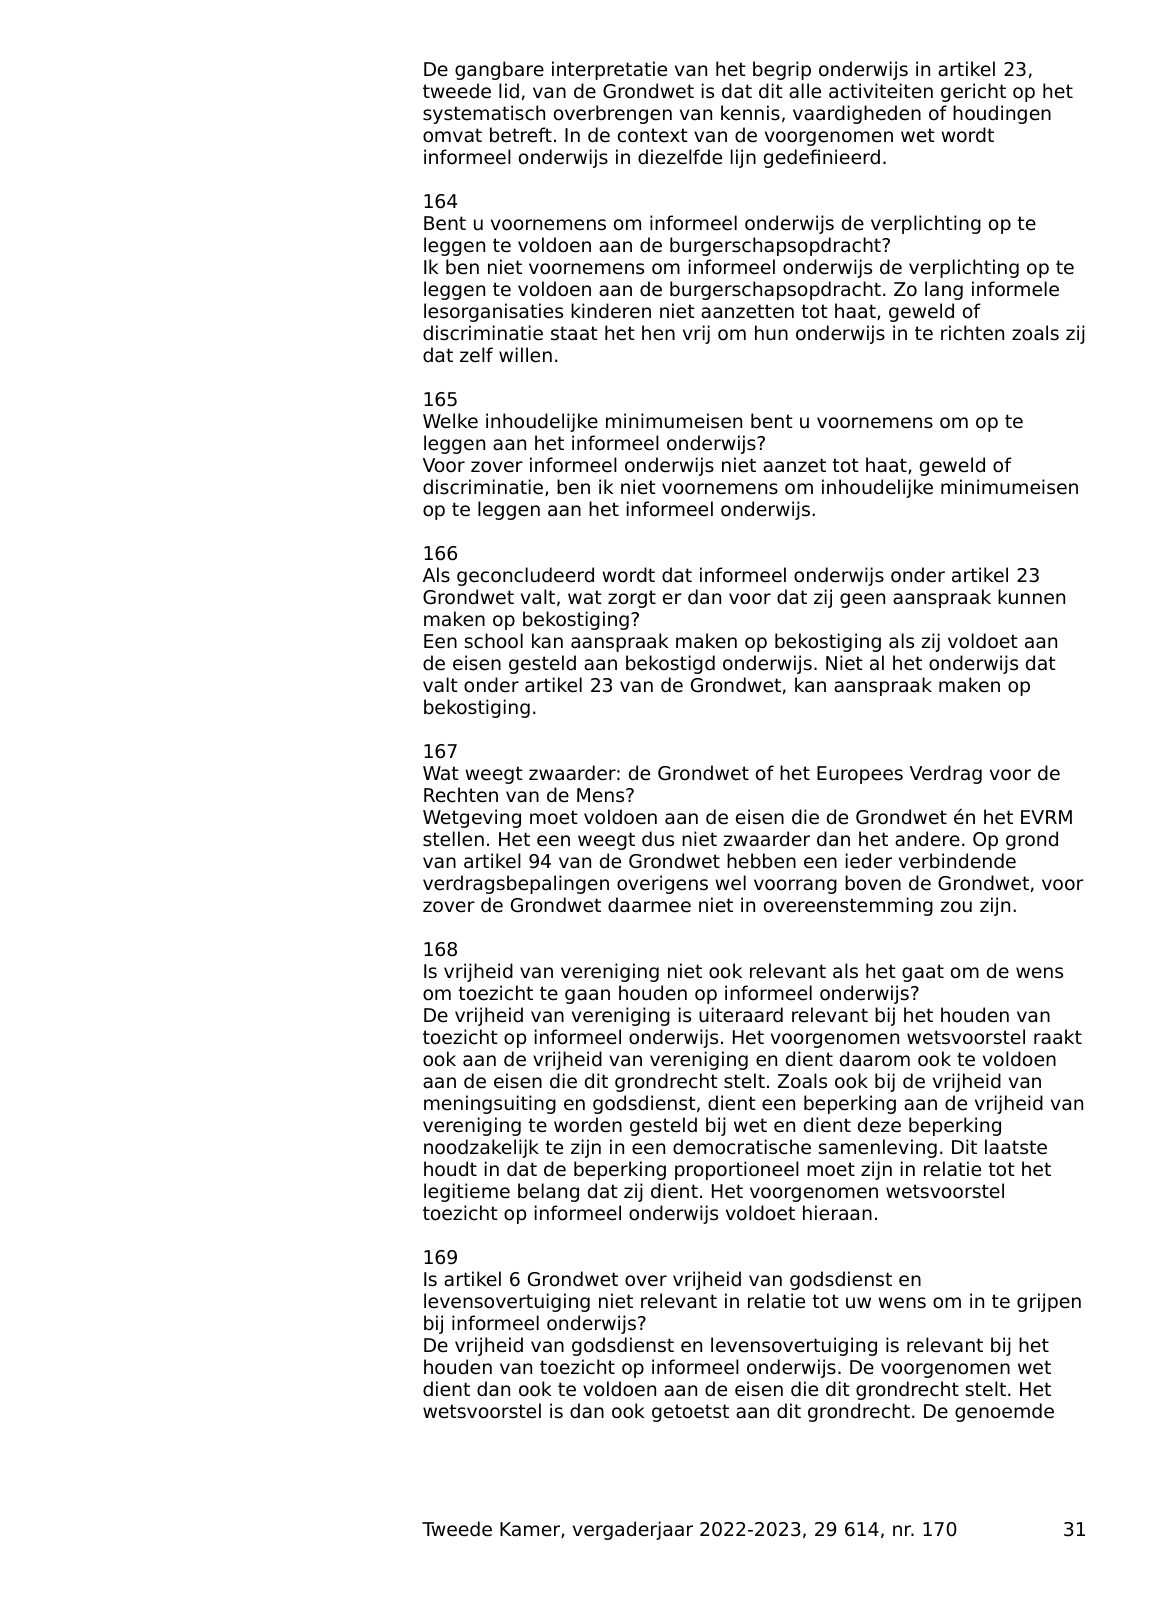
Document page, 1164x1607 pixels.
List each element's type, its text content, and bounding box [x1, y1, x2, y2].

text Wat weegt zwaarder: de Grondwet of het Europees Verdrag voor de Rechten van de Mens? [422, 763, 1087, 807]
text De vrijheid van vereniging is uiteraard relevant bij het houden van toezicht op informeel onderwijs. Het voorgenomen wetsvoorstel raakt ook aan de vrijheid van vereniging en dient daarom ook te voldoen aan de eisen die dit grondrecht stelt. Zoals ook bij de vrijheid van meningsuiting en godsdienst, dient een beperking aan de vrijheid van vereniging te worden gesteld bij wet en dient deze beperking noodzakelijk te zijn in een democratische samenleving. Dit laatste houdt in dat de beperking proportioneel moet zijn in relatie tot het legitieme belang dat zij dient. Het voorgenomen wetsvoorstel toezicht op informeel onderwijs voldoet hieraan. [422, 1005, 1087, 1225]
text Wetgeving moet voldoen aan de eisen die de Grondwet én het EVRM stellen. Het een weegt dus niet zwaarder dan het andere. Op grond van artikel 94 van de Grondwet hebben een ieder verbindende verdragsbepalingen overigens wel voorrang boven de Grondwet, voor zover de Grondwet daarmee niet in overeenstemming zou zijn. [422, 807, 1087, 917]
text Ik ben niet voornemens om informeel onderwijs de verplichting op te leggen te voldoen aan de burgerschapsopdracht. Zo lang informele lesorganisaties kinderen niet aanzetten tot haat, geweld of discriminatie staat het hen vrij om hun onderwijs in te richten zoals zij dat zelf willen. [422, 257, 1087, 367]
text 167 [422, 741, 1087, 763]
text De gangbare interpretatie van het begrip onderwijs in artikel 23, tweede lid, van de Grondwet is dat dit alle activiteiten gericht op het systematisch overbrengen van kennis, vaardigheden of houdingen omvat betreft. In de context van de voorgenomen wet wordt informeel onderwijs in diezelfde lijn gedefinieerd. [422, 59, 1087, 169]
text 165 [422, 389, 1087, 411]
text Als geconcludeerd wordt dat informeel onderwijs onder artikel 23 Grondwet valt, wat zorgt er dan voor dat zij geen aanspraak kunnen maken op bekostiging? [422, 565, 1087, 631]
text Bent u voornemens om informeel onderwijs de verplichting op te leggen te voldoen aan de burgerschapsopdracht? [422, 213, 1087, 257]
text Een school kan aanspraak maken op bekostiging als zij voldoet aan de eisen gesteld aan bekostigd onderwijs. Niet al het onderwijs dat valt onder artikel 23 van de Grondwet, kan aanspraak maken op bekostiging. [422, 631, 1087, 719]
text De vrijheid van godsdienst en levensovertuiging is relevant bij het houden van toezicht op informeel onderwijs. De voorgenomen wet dient dan ook te voldoen aan de eisen die dit grondrecht stelt. Het wetsvoorstel is dan ook getoetst aan dit grondrecht. De genoemde [422, 1335, 1087, 1423]
text 164 [422, 191, 1087, 213]
text Welke inhoudelijke minimumeisen bent u voornemens om op te leggen aan het informeel onderwijs? [422, 411, 1087, 455]
text 166 [422, 543, 1087, 565]
text 168 [422, 939, 1087, 961]
text Voor zover informeel onderwijs niet aanzet tot haat, geweld of discriminatie, ben ik niet voornemens om inhoudelijke minimumeisen op te leggen aan het informeel onderwijs. [422, 455, 1087, 521]
text Is vrijheid van vereniging niet ook relevant als het gaat om de wens om toezicht te gaan houden op informeel onderwijs? [422, 961, 1087, 1005]
text Is artikel 6 Grondwet over vrijheid van godsdienst en levensovertuiging niet relevant in relatie tot uw wens om in te grijpen bij informeel onderwijs? [422, 1269, 1087, 1335]
text 169 [422, 1247, 1087, 1269]
